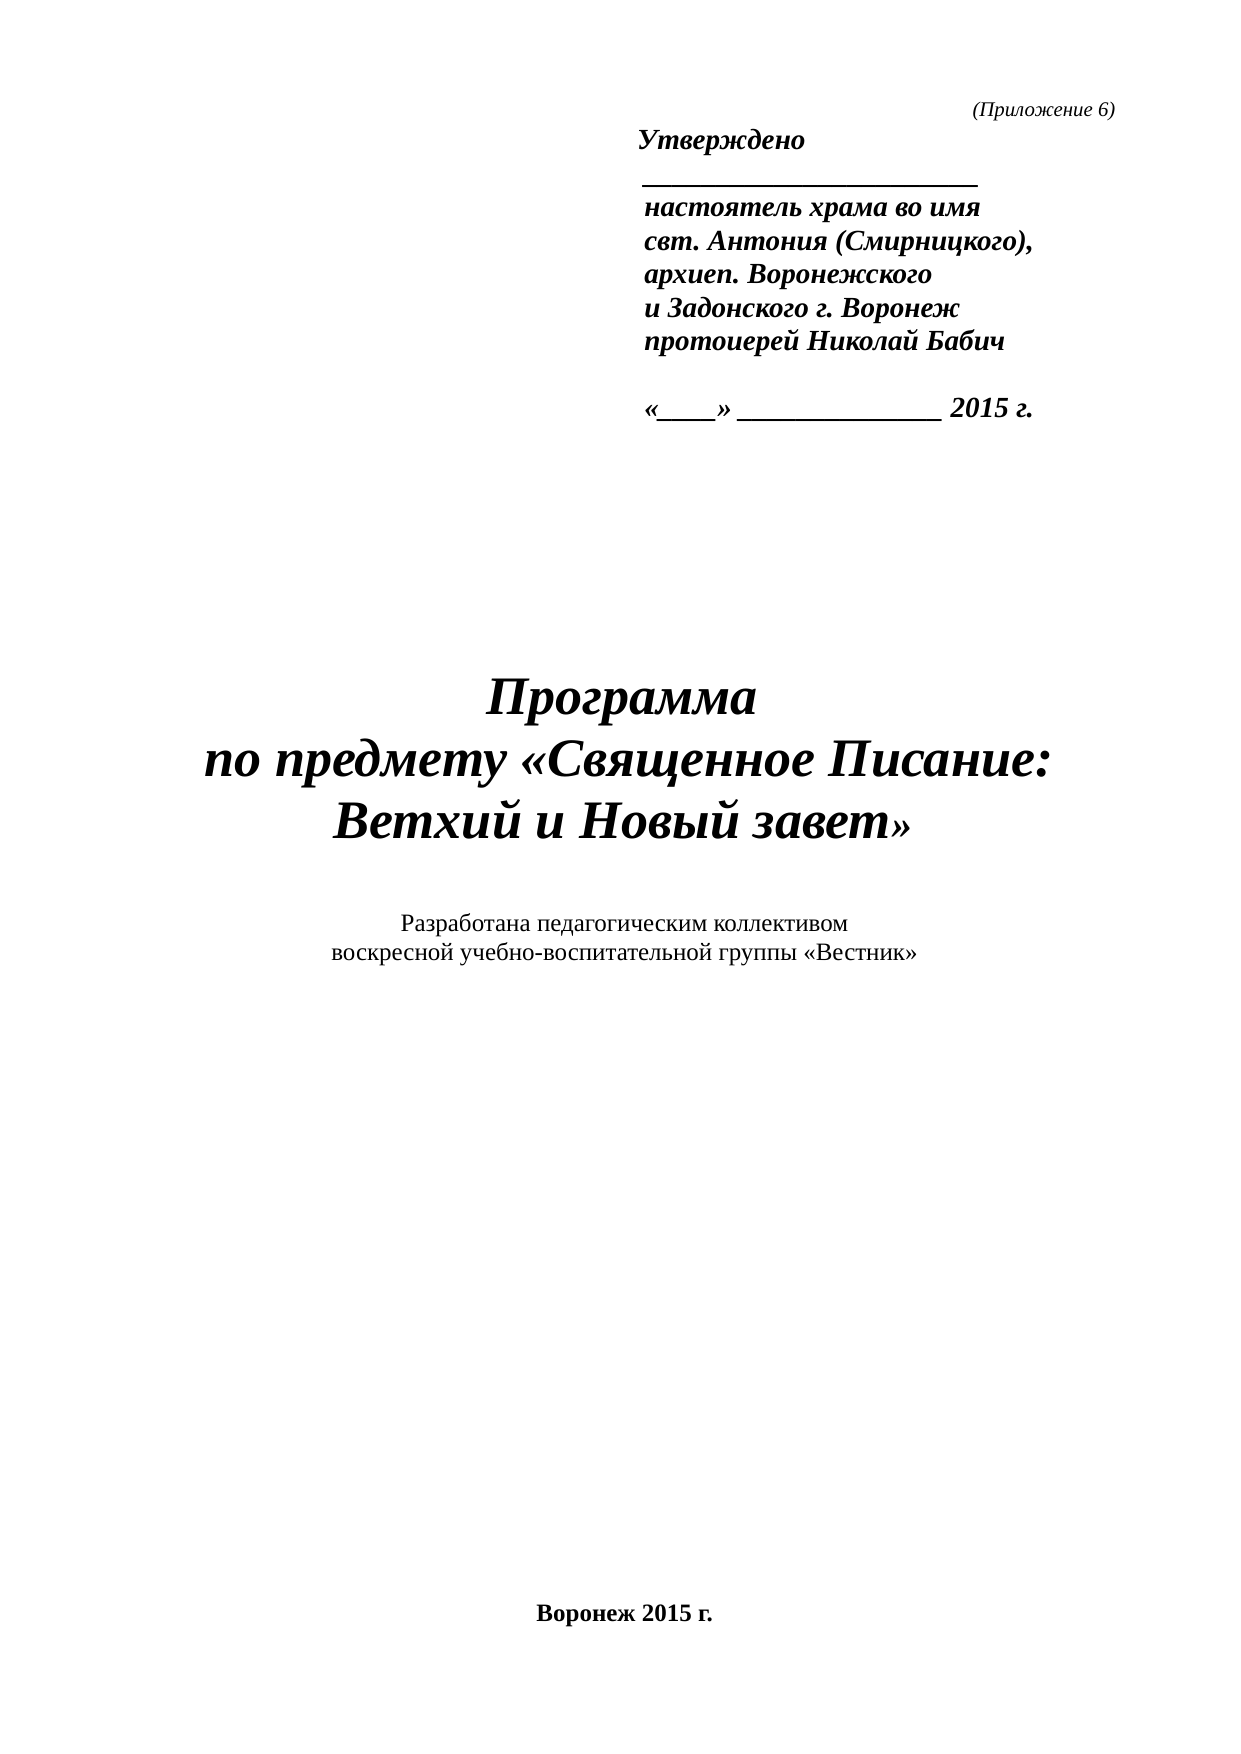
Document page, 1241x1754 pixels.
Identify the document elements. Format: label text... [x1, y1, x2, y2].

text настоятель храма во имя [126, 189, 1122, 223]
text «____» ______________ 2015 г. [126, 391, 1122, 424]
text протоиерей Николай Бабич [126, 323, 1122, 357]
text по предмету «Священное Писание: Ветхий и Новый завет» [126, 726, 1122, 851]
text Программа [126, 664, 1122, 726]
text архиеп. Воронежского [126, 256, 1122, 290]
text Утверждено [126, 122, 1122, 156]
text воскресной учебно-воспитательной группы «Вестник» [126, 937, 1122, 966]
text свт. Антония (Смирницкого), [126, 223, 1122, 256]
text (Приложение 6) [126, 89, 1122, 122]
text и Задонского г. Воронеж [126, 290, 1122, 323]
text Воронеж 2015 г. [126, 1598, 1122, 1627]
text _______________________ [126, 156, 1122, 189]
text Разработана педагогическим коллективом [126, 908, 1122, 937]
